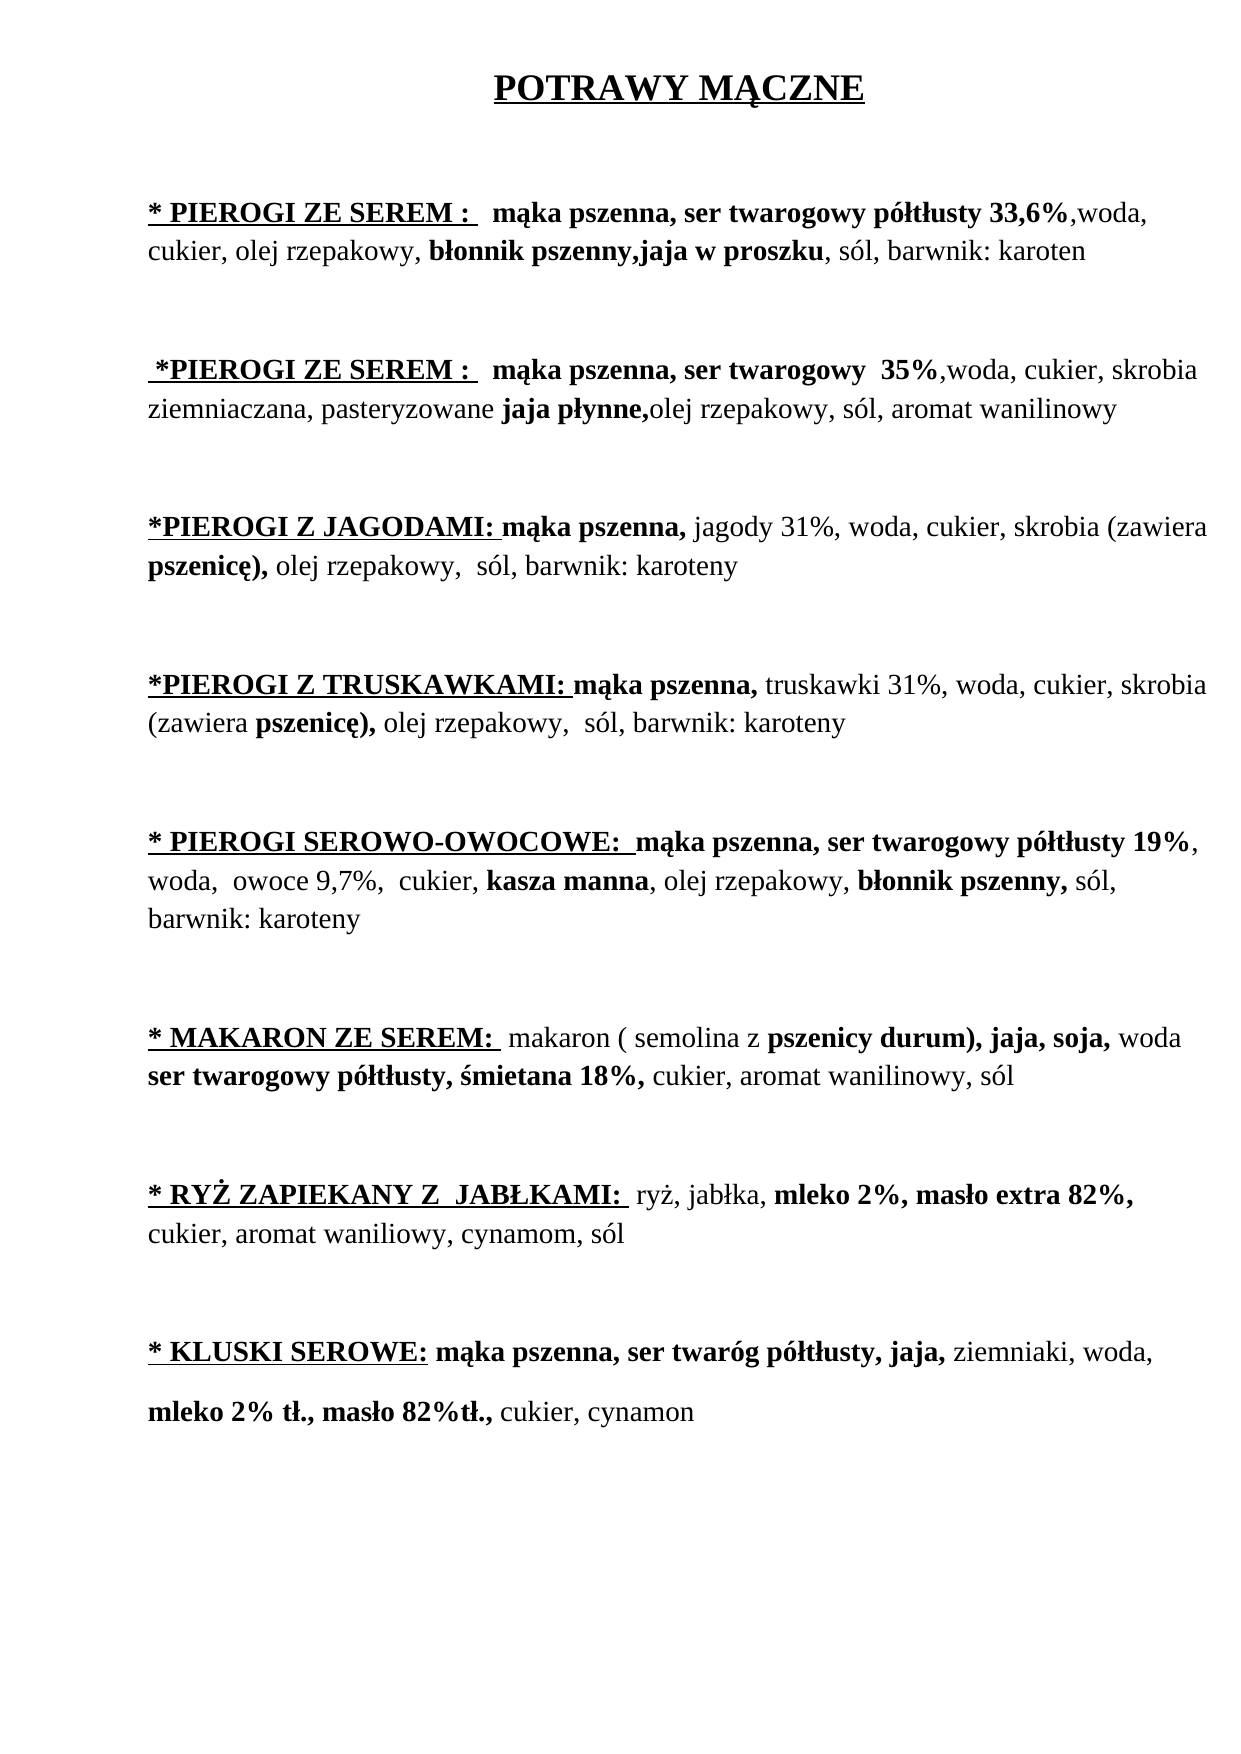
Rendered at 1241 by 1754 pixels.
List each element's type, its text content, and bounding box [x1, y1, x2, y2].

text * PIEROGI ZE SEREM : mąka pszenna, ser twarogowy półtłusty 33,6%,woda, cukier, olej rzepakowy, błonnik pszenny,jaja w proszku, sól, barwnik: karoten [148, 195, 1211, 267]
text * RYŻ ZAPIEKANY Z JABŁKAMI: ryż, jabłka, mleko 2%, masło extra 82%, cukier, aromat waniliowy, cynamom, sól [148, 1177, 1211, 1249]
text * KLUSKI SEROWE: mąka pszenna, ser twaróg półtłusty, jaja, ziemniaki, woda, [148, 1334, 1211, 1368]
text *PIEROGI ZE SEREM : mąka pszenna, ser twarogowy 35%,woda, cukier, skrobia ziemniaczana, pasteryzowane jaja płynne,olej rzepakowy, sól, aromat wanilinowy [148, 352, 1211, 424]
text * PIEROGI SEROWO-OWOCOWE: mąka pszenna, ser twarogowy półtłusty 19%, woda, owoce 9,7%, cukier, kasza manna, olej rzepakowy, błonnik pszenny, sól, barwnik: karoteny [148, 824, 1211, 935]
text * MAKARON ZE SEREM: makaron ( semolina z pszenicy durum), jaja, soja, woda ser twarogowy półtłusty, śmietana 18%, cukier, aromat wanilinowy, sól [148, 1020, 1211, 1092]
text *PIEROGI Z JAGODAMI: mąka pszenna, jagody 31%, woda, cukier, skrobia (zawiera pszenicę), olej rzepakowy, sól, barwnik: karoteny [148, 509, 1211, 582]
text mleko 2% tł., masło 82%tł., cukier, cynamon [148, 1394, 1211, 1427]
text POTRAWY MĄCZNE [148, 65, 1211, 108]
text *PIEROGI Z TRUSKAWKAMI: mąka pszenna, truskawki 31%, woda, cukier, skrobia (zawiera pszenicę), olej rzepakowy, sól, barwnik: karoteny [148, 667, 1211, 739]
